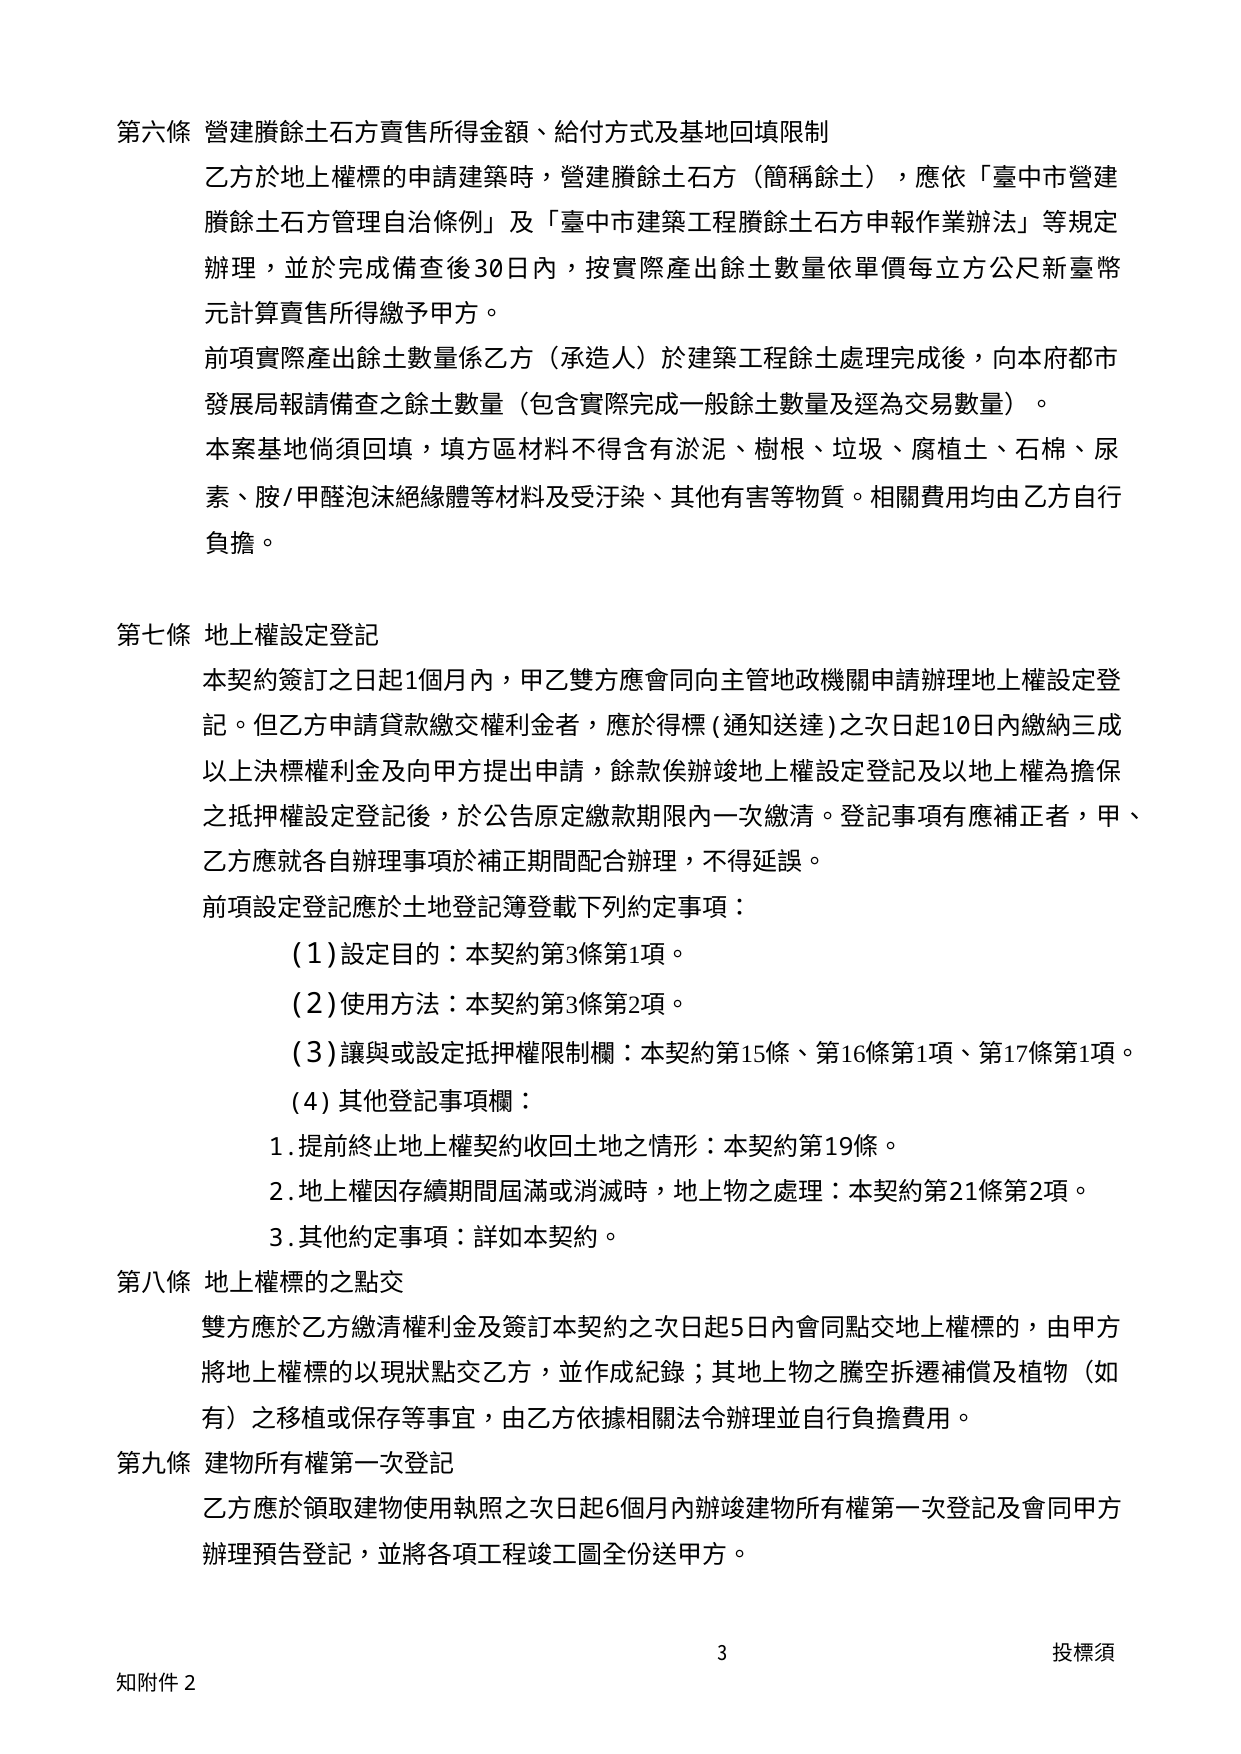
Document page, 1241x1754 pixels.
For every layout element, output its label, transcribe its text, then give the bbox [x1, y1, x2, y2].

list 其他登記事項欄： [288, 1081, 1122, 1117]
list 使用方法：本契約第3條第2項。 [288, 982, 1122, 1022]
text 乙方於地上權標的申請建築時，營建賸餘土石方（簡稱餘土），應依「臺中市營建賸餘土石方管理自治條例」及「臺中市建築工程賸餘土石方申報作業辦法」等規定辦理，並於完成備查後30日內，按實際產出餘土數量依單價每立方公尺新臺幣 元計算賣售所得繳予甲方。 [204, 157, 1122, 330]
text 第九條 建物所有權第一次登記 [117, 1443, 1122, 1480]
list 設定目的：本契約第3條第1項。 [288, 932, 1122, 972]
text 2.地上權因存續期間屆滿或消滅時，地上物之處理：本契約第21條第2項。 [268, 1172, 1122, 1208]
text 前項設定登記應於土地登記簿登載下列約定事項： [203, 887, 1122, 923]
text 乙方應於領取建物使用執照之次日起6個月內辦竣建物所有權第一次登記及會同甲方辦理預告登記，並將各項工程竣工圖全份送甲方。 [203, 1489, 1122, 1570]
text 第八條 地上權標的之點交 [117, 1262, 1122, 1298]
text 第六條 營建賸餘土石方賣售所得金額、給付方式及基地回填限制 [117, 112, 1122, 148]
text 本案基地倘須回填，填方區材料不得含有淤泥、樹根、垃圾、腐植土、石棉、尿素、胺/甲醛泡沫絕緣體等材料及受汙染、其他有害等物質。相關費用均由乙方自行負擔。 [205, 429, 1122, 560]
text 1.提前終止地上權契約收回土地之情形：本契約第19條。 [268, 1126, 1122, 1163]
text 3.其他約定事項：詳如本契約。 [268, 1217, 1122, 1253]
text 雙方應於乙方繳清權利金及簽訂本契約之次日起5日內會同點交地上權標的，由甲方將地上權標的以現狀點交乙方，並作成紀錄；其地上物之騰空拆遷補償及植物（如有）之移植或保存等事宜，由乙方依據相關法令辦理並自行負擔費用。 [201, 1308, 1122, 1434]
text 前項實際產出餘土數量係乙方（承造人）於建築工程餘土處理完成後，向本府都市發展局報請備查之餘土數量（包含實際完成一般餘土數量及逕為交易數量）。 [204, 339, 1122, 420]
text 本契約簽訂之日起1個月內，甲乙雙方應會同向主管地政機關申請辦理地上權設定登記。但乙方申請貸款繳交權利金者，應於得標(通知送達)之次日起10日內繳納三成以上決標權利金及向甲方提出申請，餘款俟辦竣地上權設定登記及以地上權為擔保之抵押權設定登記後，於公告原定繳款期限內一次繳清。登記事項有應補正者，甲、乙方應就各自辦理事項於補正期間配合辦理，不得延誤。 [203, 660, 1122, 878]
list 讓與或設定抵押權限制欄：本契約第15條、第16條第1項、第17條第1項。 [288, 1031, 1122, 1071]
text 第七條 地上權設定登記 [117, 615, 1122, 651]
